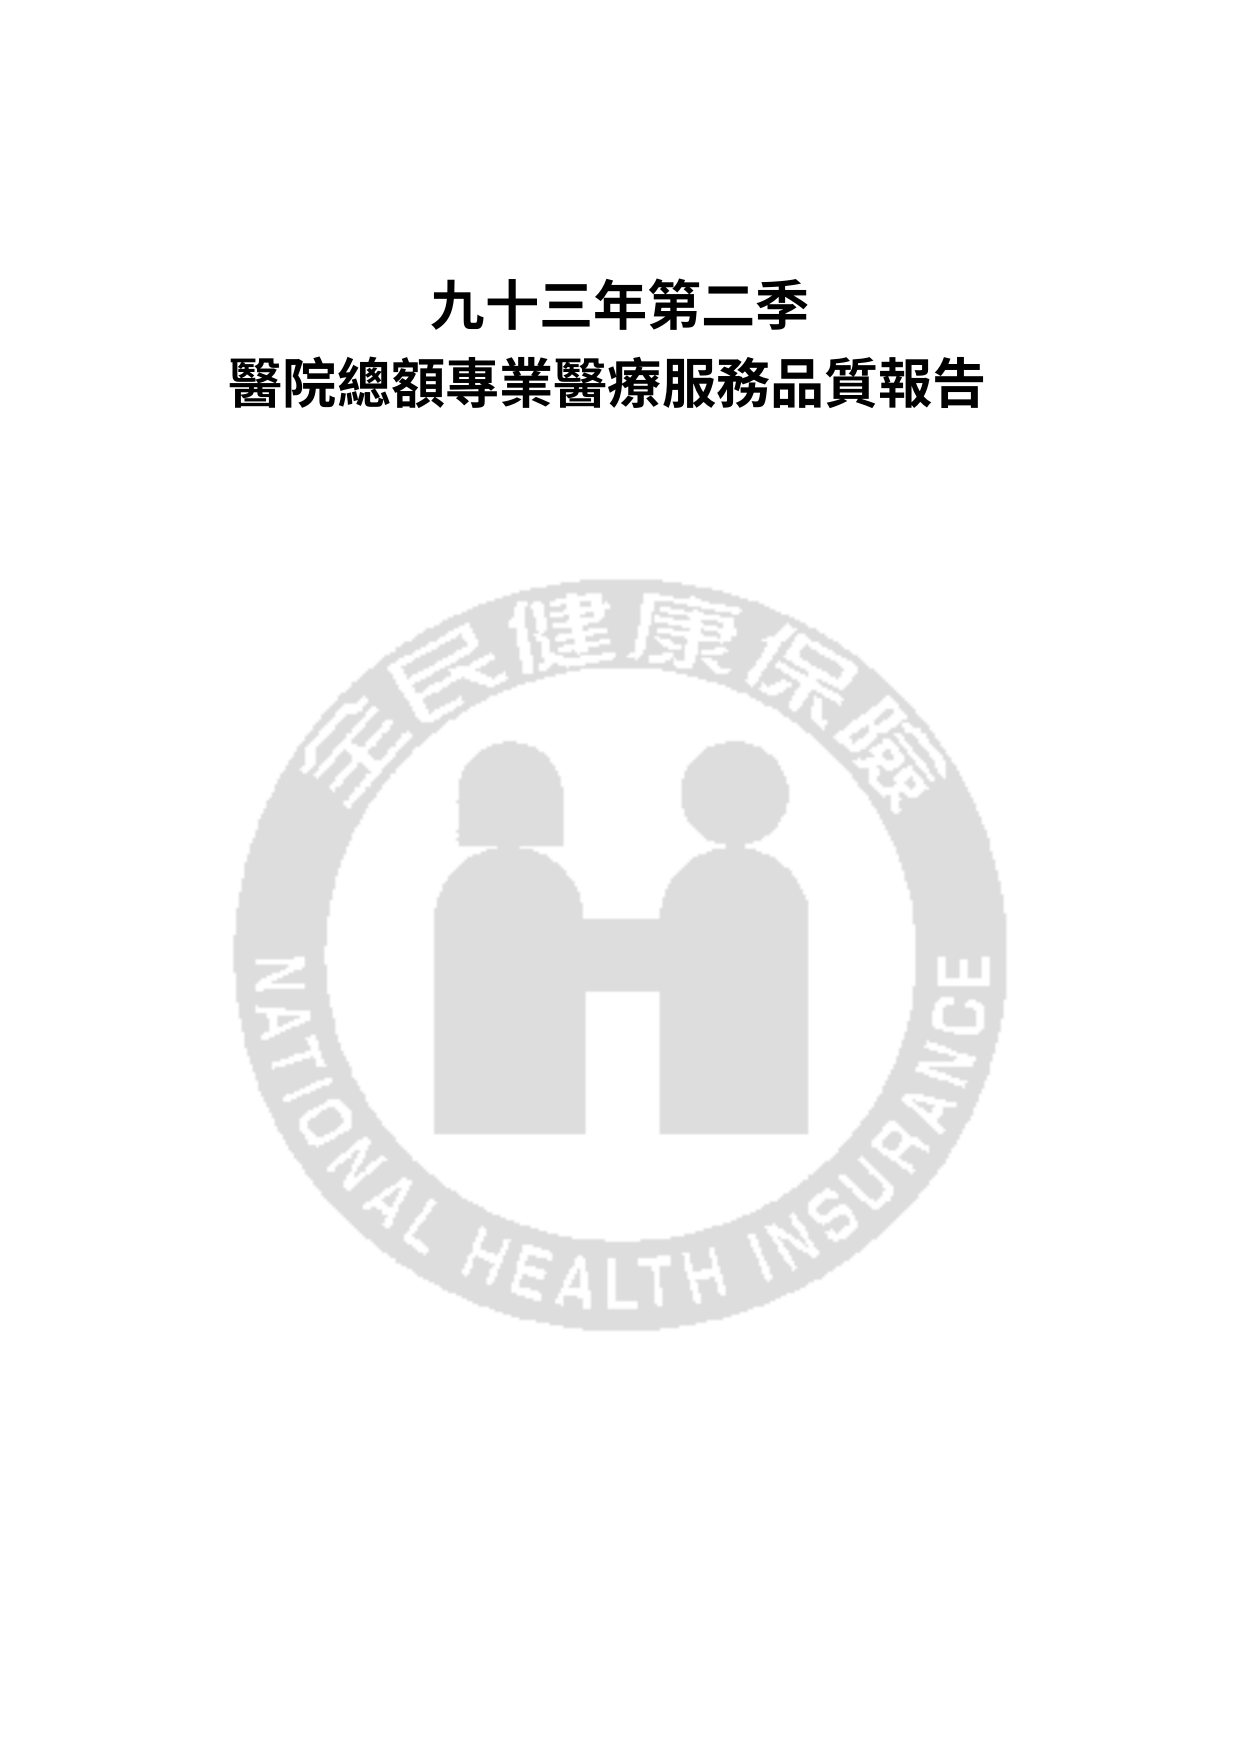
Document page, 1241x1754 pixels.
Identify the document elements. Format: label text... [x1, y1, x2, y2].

text 九十三年第二季 [136, 263, 1104, 341]
text 醫院總額專業醫療服務品質報告 [111, 341, 1104, 419]
